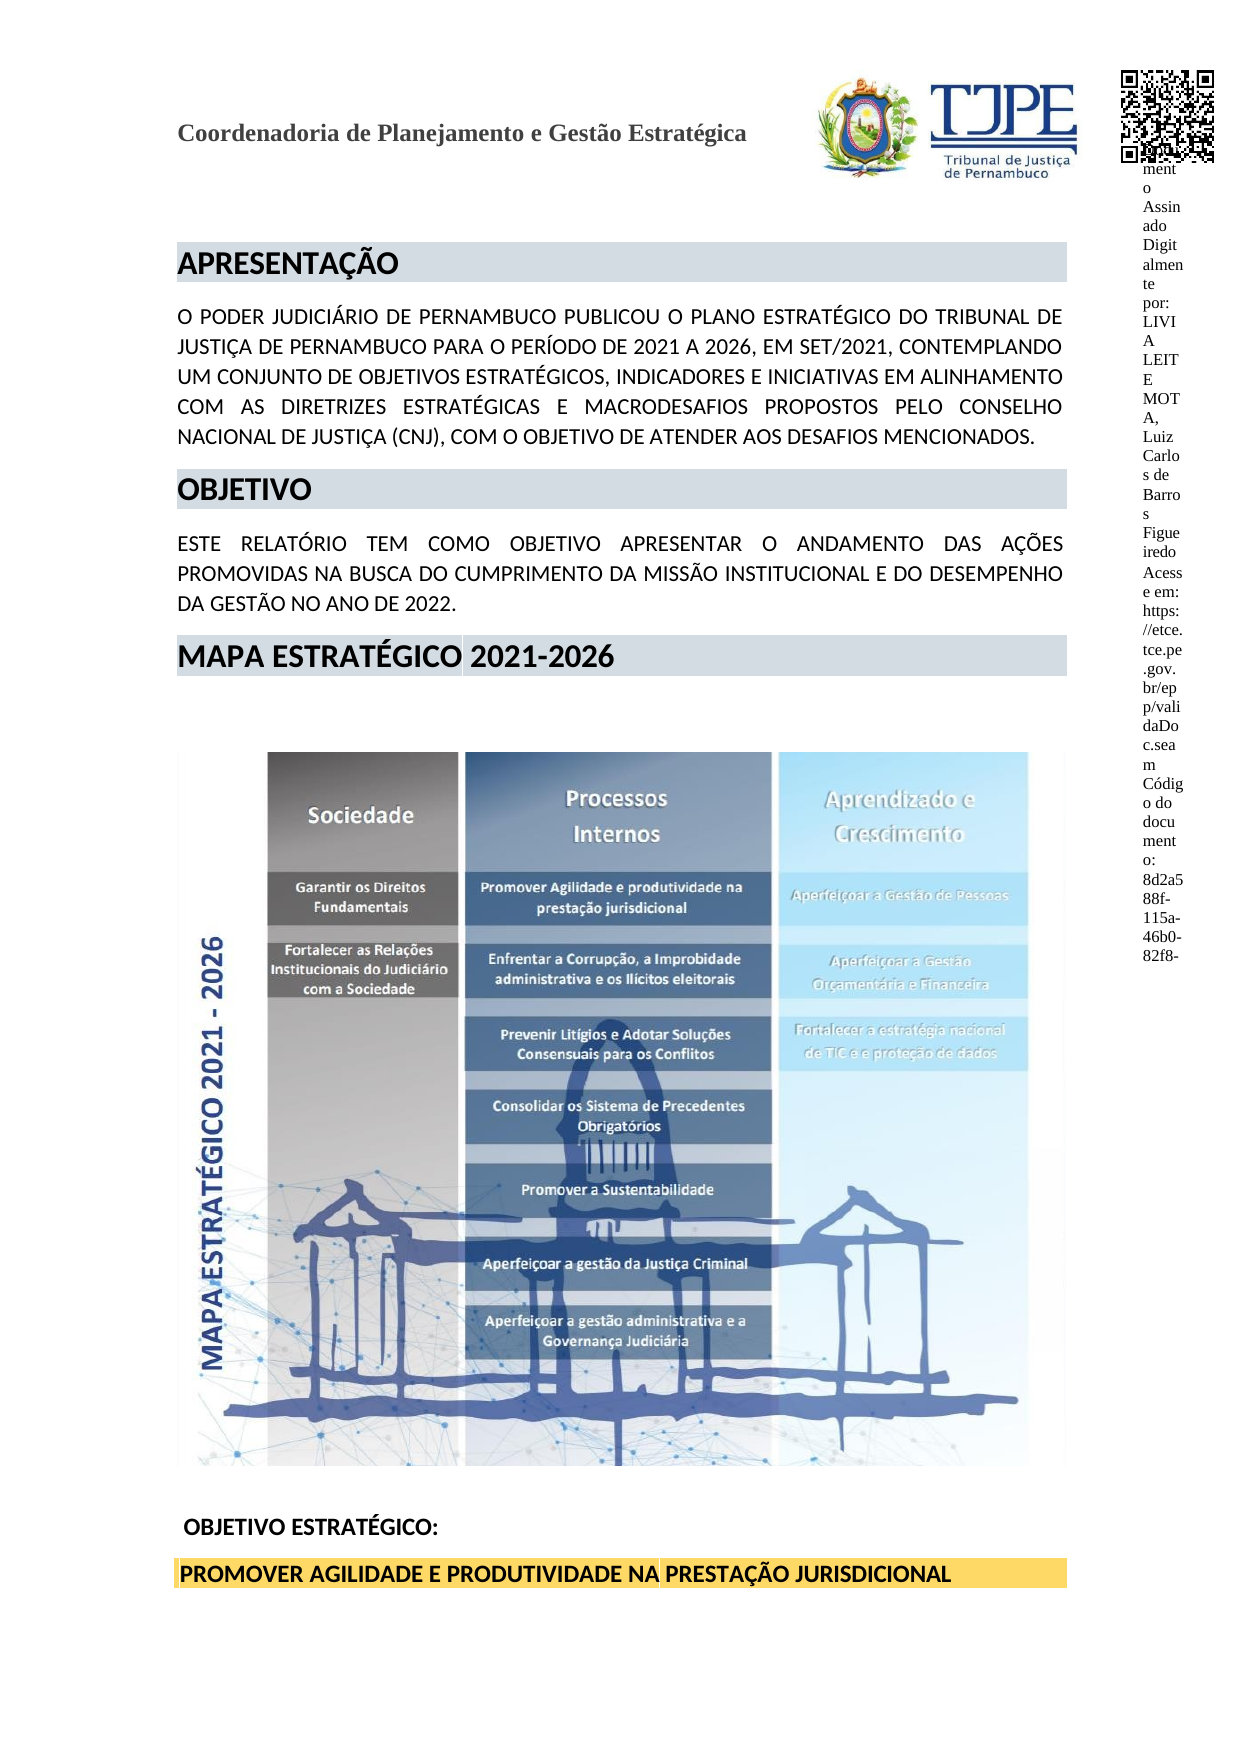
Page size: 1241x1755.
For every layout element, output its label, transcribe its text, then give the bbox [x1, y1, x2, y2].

subtitle MAPA ESTRATÉGICO 2021-2026 [177, 635, 1141, 676]
subtitle [1184, 635, 1226, 676]
text Documento Assinado Digitalmente por: LIVIA LEITE MOTA, Luiz Carlos de Barros Figueiredo [1143, 139, 1184, 561]
text PROMOVER AGILIDADE E PRODUTIVIDADE NA PRESTAÇÃO JURISDICIONAL [174, 1558, 1226, 1588]
text O PODER JUDICIÁRIO DE PERNAMBUCO PUBLICOU O PLANO ESTRATÉGICO DO TRIBUNAL DE JUSTIÇA DE PERNAMBUCO PARA O PERÍODO DE 2021 A 2026, EM SET/2021, CONTEMPLANDO UM CONJUNTO DE OBJETIVOS ESTRATÉGICOS, INDICADORES E INICIATIVAS EM ALINHAMENTO COM AS DIRETRIZES ESTRATÉGICAS E MACRODESAFIOS PROPOSTOS PELO CONSELHO NACIONAL DE JUSTIÇA (CNJ), COM O OBJETIVO DE ATENDER AOS DESAFIOS MENCIONADOS. [177, 302, 1064, 450]
subtitle [1184, 242, 1226, 282]
subtitle APRESENTAÇÃO [177, 163, 1184, 965]
text Acesse em: https://etce.tce.pe.gov.br/epp/validaDoc.seam Código do documento: 8d2a588f-115a-46b0-82f8-6efd9921c93b [1143, 563, 1184, 965]
subtitle OBJETIVO [177, 468, 1141, 509]
subtitle OBJETIVO ESTRATÉGICO: [183, 1511, 1226, 1541]
text Coordenadoria de Planejamento e Gestão Estratégica [177, 118, 796, 146]
subtitle [1184, 468, 1226, 509]
text ESTE RELATÓRIO TEM COMO OBJETIVO APRESENTAR O ANDAMENTO DAS AÇÕES PROMOVIDAS NA BUSCA DO CUMPRIMENTO DA MISSÃO INSTITUCIONAL E DO DESEMPENHO DA GESTÃO NO ANO DE 2022. [177, 529, 1064, 617]
